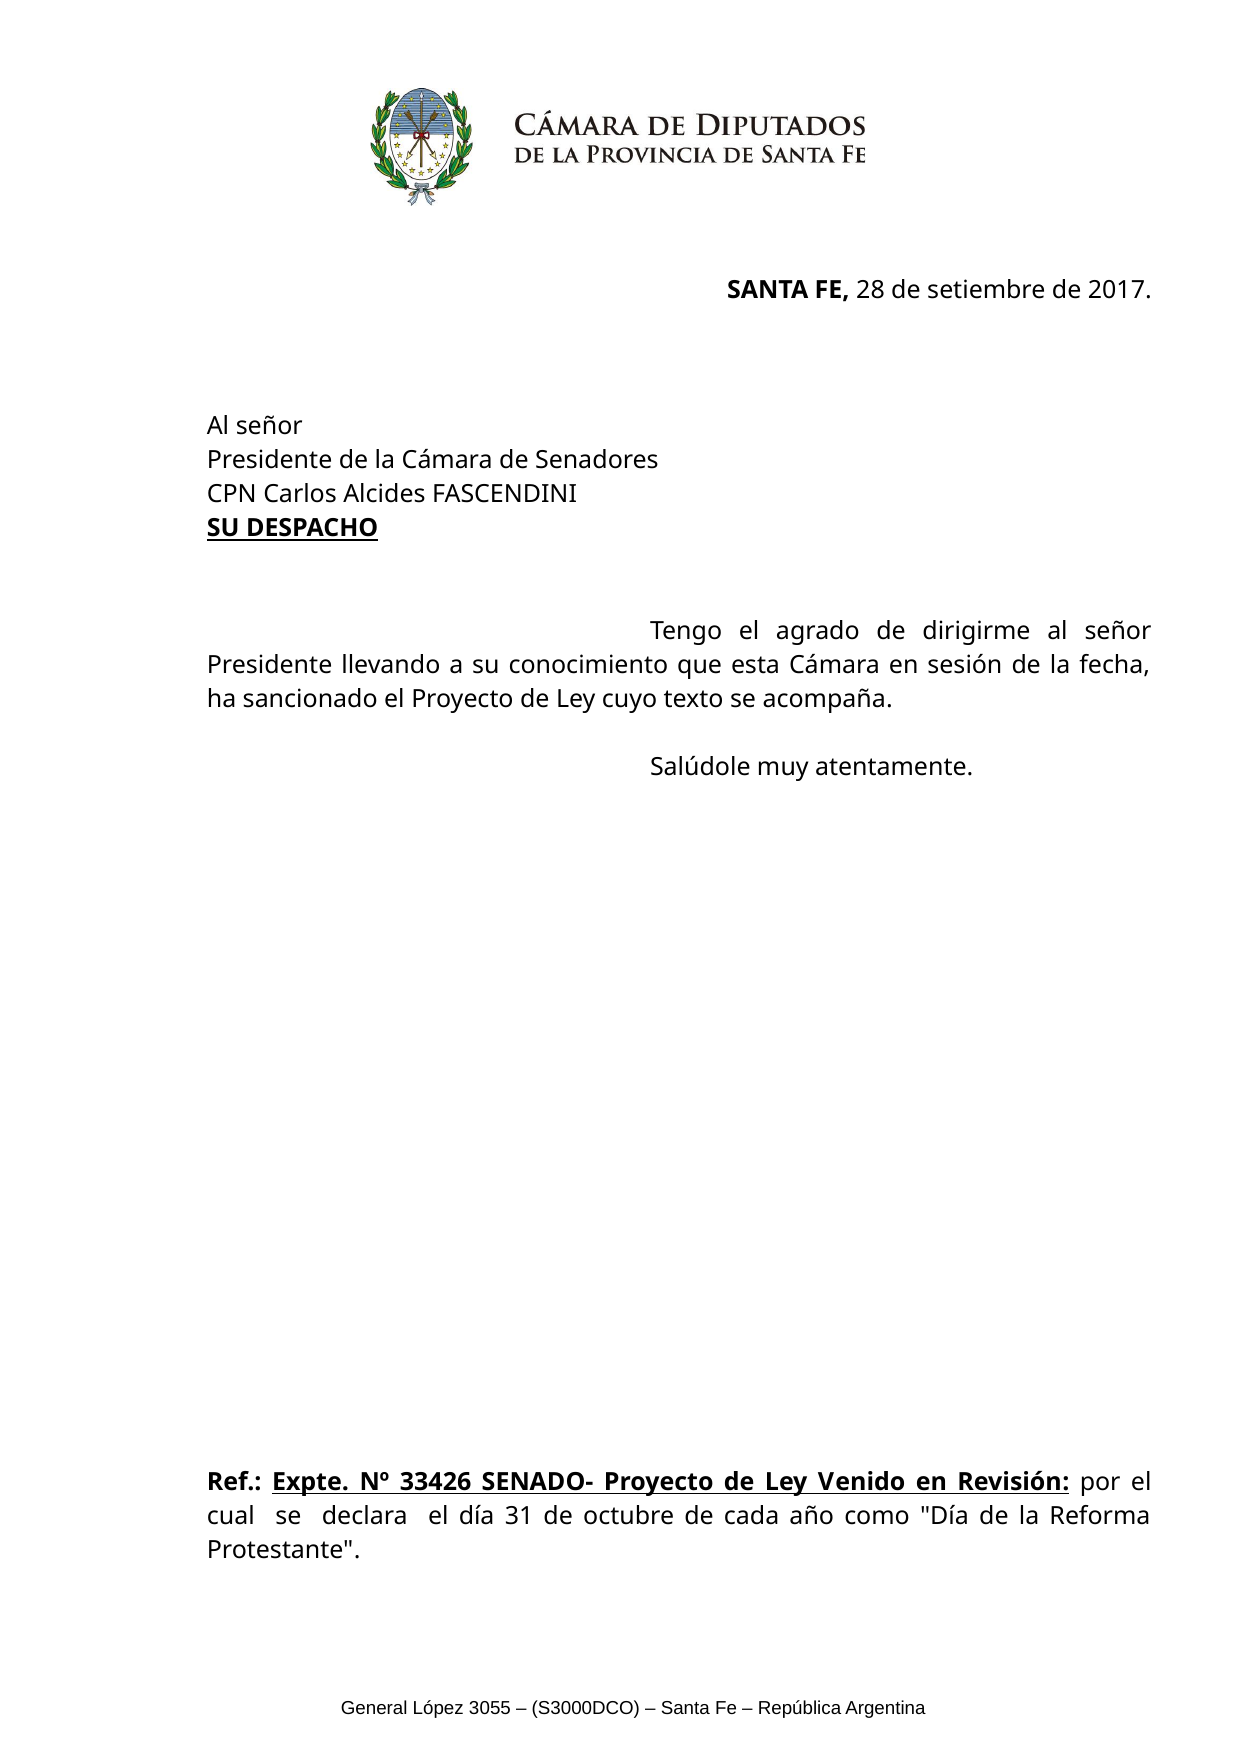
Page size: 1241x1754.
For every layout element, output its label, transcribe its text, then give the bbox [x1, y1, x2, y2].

picture [370, 88, 866, 210]
text Salúdole muy atentamente. [207, 748, 1152, 783]
text Presidente de la Cámara de Senadores [207, 442, 1152, 476]
text SU DESPACHO [207, 510, 1152, 544]
text Ref.: Expte. Nº 33426 SENADO- Proyecto de Ley Venido en Revisión: por el cual se declara el día 31 de octubre de cada año como "Día de la Reforma Protestante". [207, 1464, 1152, 1566]
text Al señor [207, 408, 1152, 442]
text SANTA FE, 28 de setiembre de 2017. [207, 272, 1152, 306]
text Tengo el agrado de dirigirme al señor Presidente llevando a su conocimiento que esta Cámara en sesión de la fecha, ha sancionado el Proyecto de Ley cuyo texto se acompaña. [207, 612, 1152, 714]
text CPN Carlos Alcides FASCENDINI [207, 476, 1152, 510]
